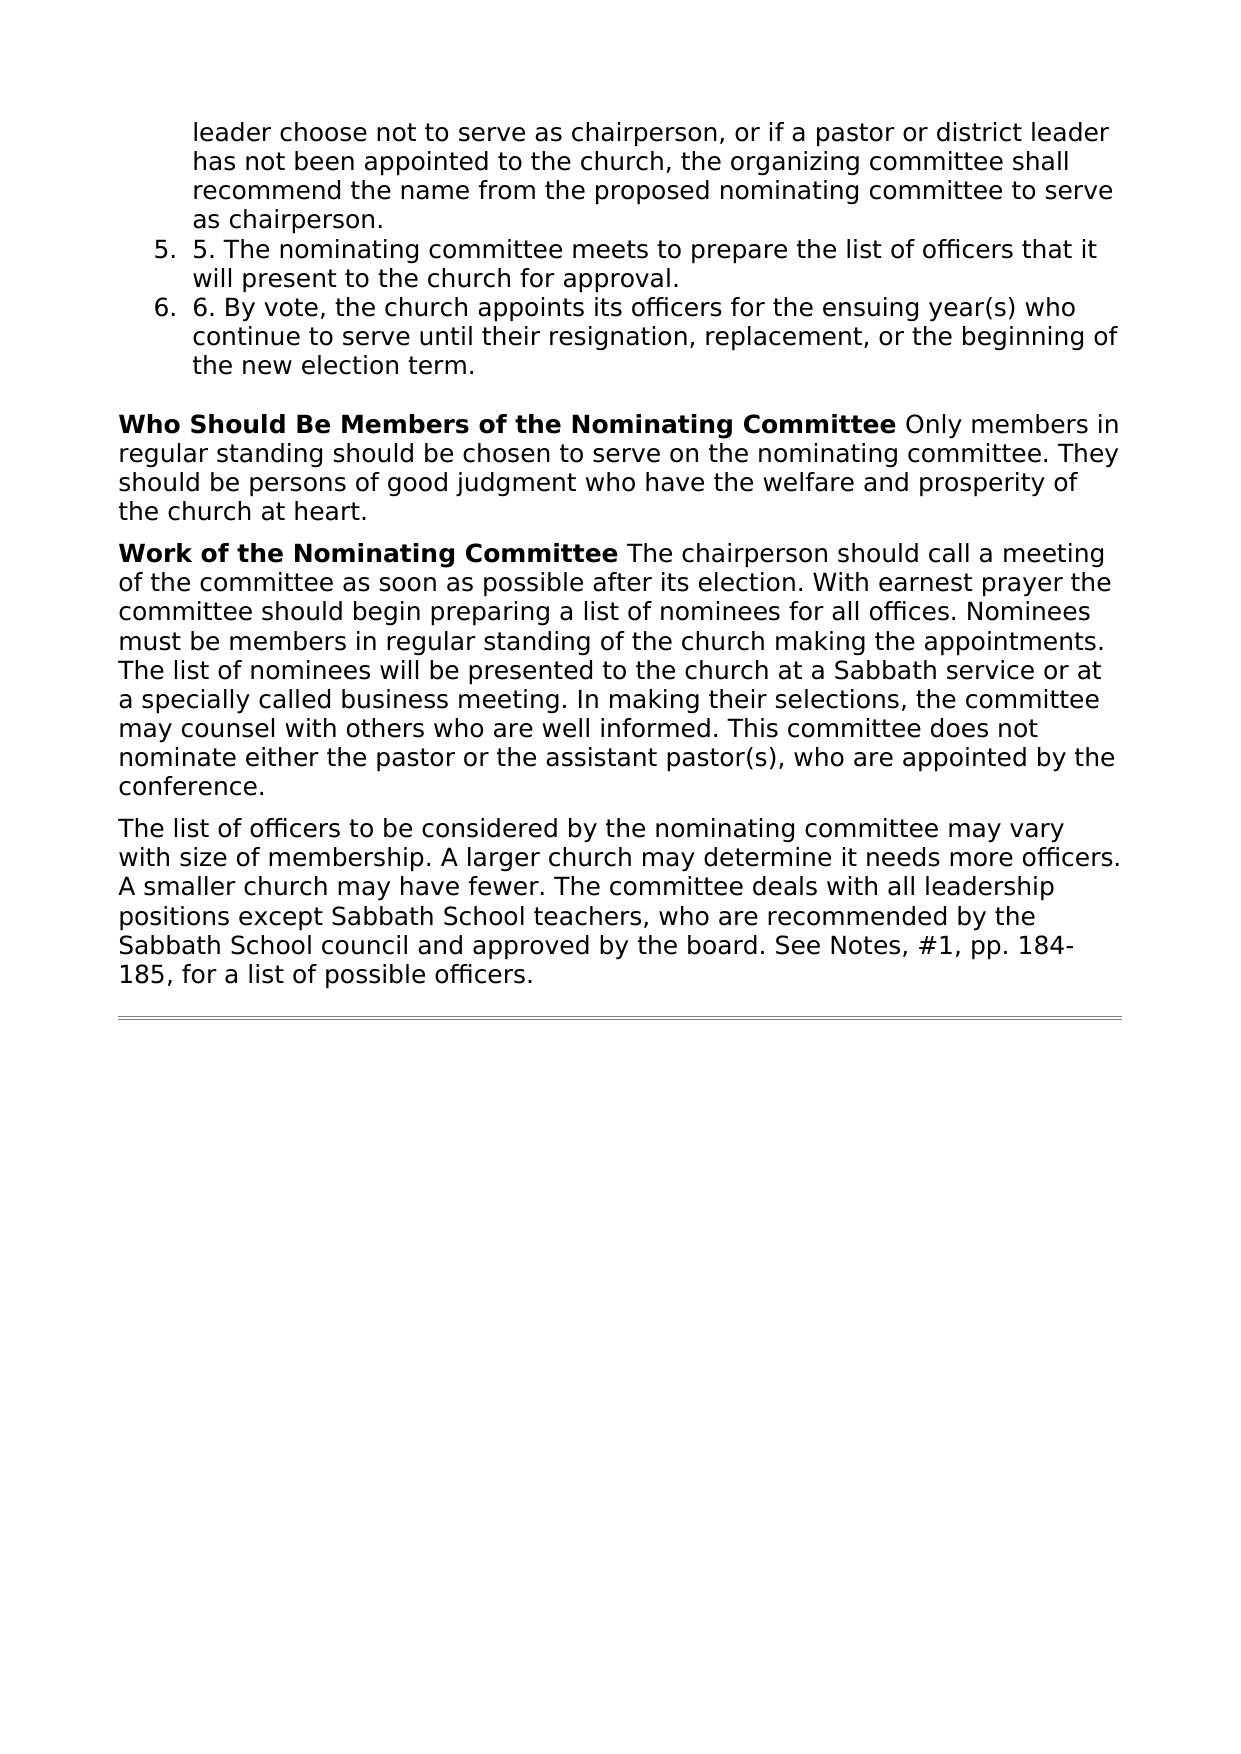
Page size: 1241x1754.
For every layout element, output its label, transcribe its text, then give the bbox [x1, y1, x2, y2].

text Who Should Be Members of the Nominating Committee Only members in regular standing should be chosen to serve on the nominating committee. They should be persons of good judgment who have the welfare and prosperity of the church at heart. [118, 410, 1122, 527]
list 6. By vote, the church appoints its officers for the ensuing year(s) who continue to serve until their resignation, replacement, or the beginning of the new election term. [177, 293, 1122, 381]
list 5. The nominating committee meets to prepare the list of officers that it will present to the church for approval. [177, 235, 1122, 293]
text Work of the Nominating Committee The chairperson should call a meeting of the committee as soon as possible after its election. With earnest prayer the committee should begin preparing a list of nominees for all offices. Nominees must be members in regular standing of the church making the appointments. The list of nominees will be presented to the church at a Sabbath service or at a specially called business meeting. In making their selections, the committee may counsel with others who are well informed. This committee does not nominate either the pastor or the assistant pastor(s), who are appointed by the conference. [118, 539, 1122, 802]
list leader choose not to serve as chairperson, or if a pastor or district leader has not been appointed to the church, the organizing committee shall recommend the name from the proposed nominating committee to serve as chairperson. [177, 118, 1122, 235]
text The list of officers to be considered by the nominating committee may vary with size of membership. A larger church may determine it needs more officers. A smaller church may have fewer. The committee deals with all leadership positions except Sabbath School teachers, who are recommended by the Sabbath School council and approved by the board. See Notes, #1, pp. 184-185, for a list of possible officers. [118, 814, 1122, 989]
